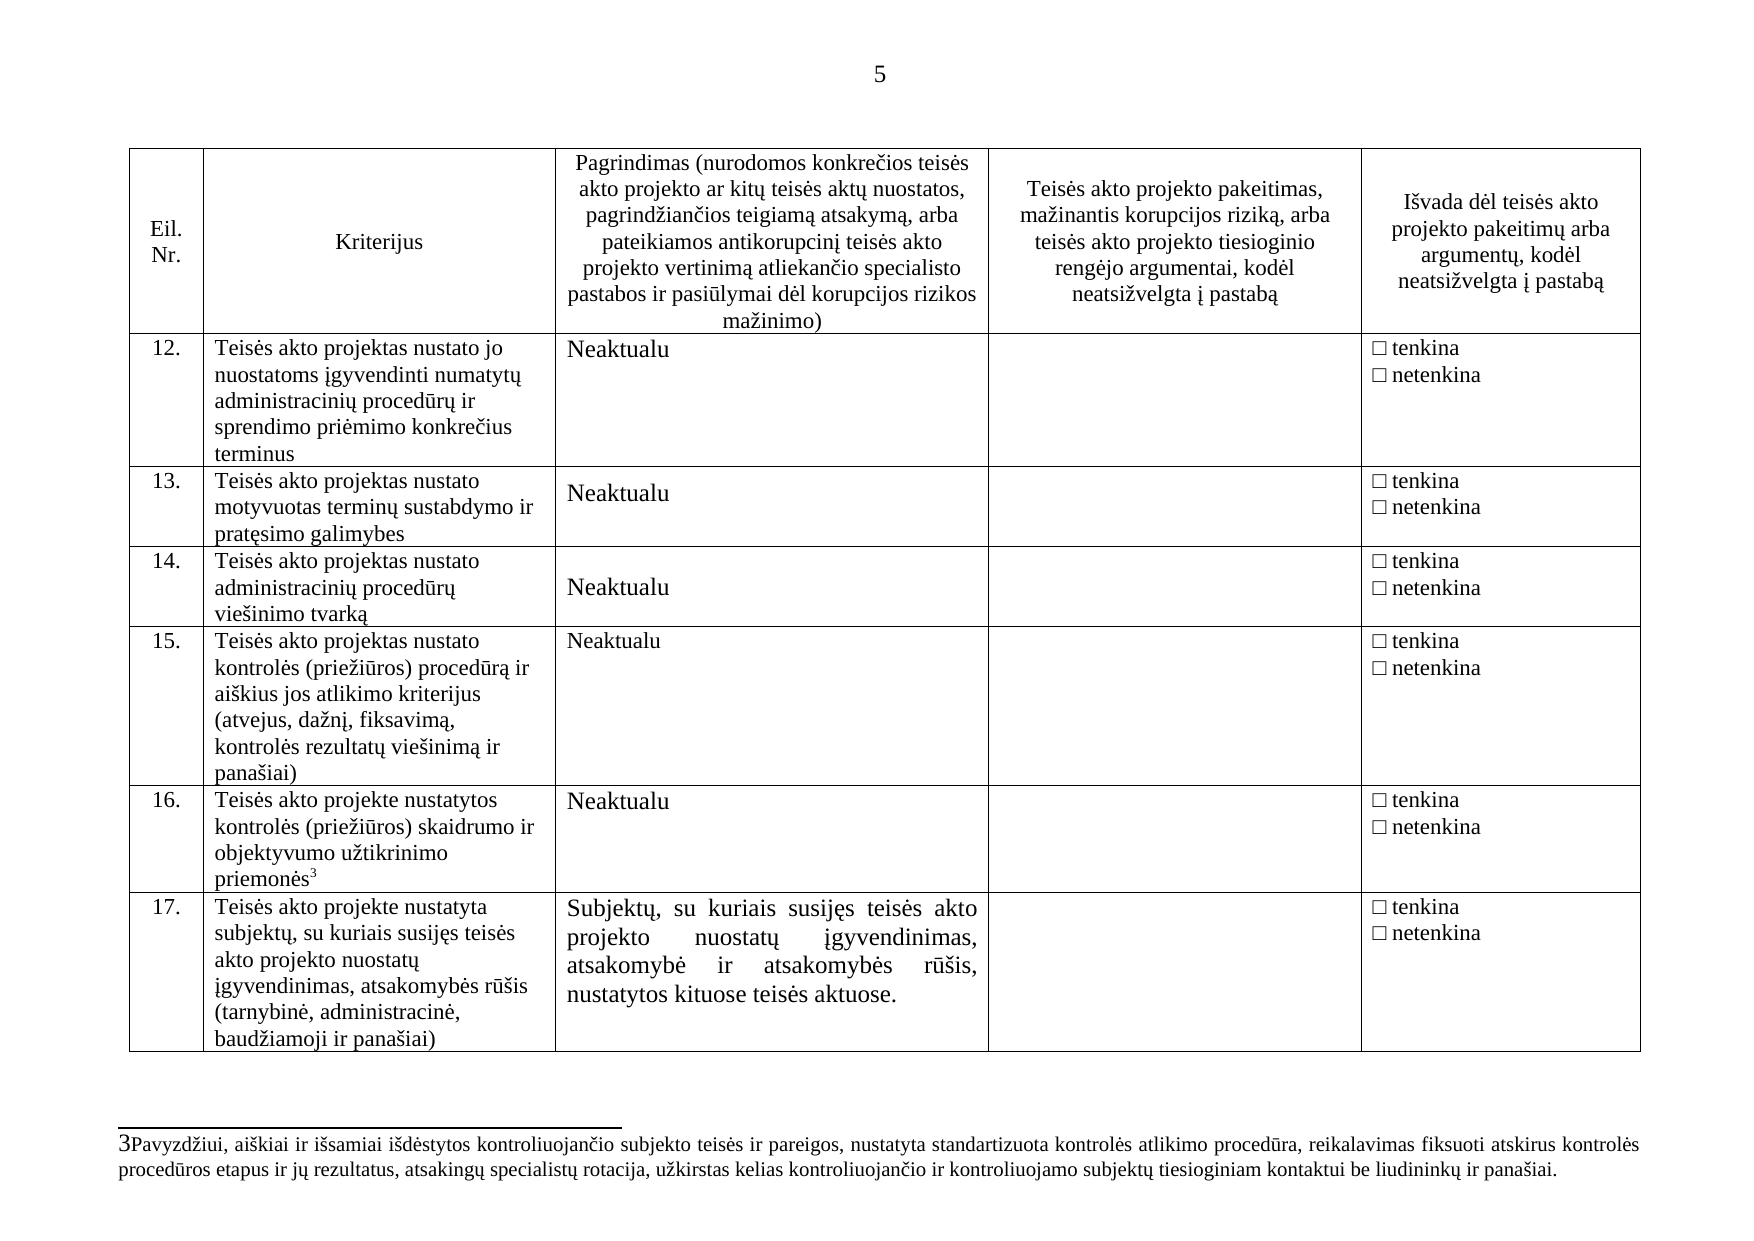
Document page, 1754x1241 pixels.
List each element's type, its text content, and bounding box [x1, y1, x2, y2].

table_header Pagrindimas (nurodomos konkrečios teisės akto projekto ar kitų teisės aktų nuostatos, pagrindžiančios teigiamą atsakymą, arba pateikiamos antikorupcinį teisės akto projekto vertinimą atliekančio specialisto pastabos ir pasiūlymai dėl korupcijos rizikos mažinimo) [556, 149, 988, 333]
table_cell 15. [130, 627, 203, 785]
table_cell Neaktualu [556, 467, 988, 546]
table_cell [989, 467, 1361, 546]
table_cell Teisės akto projektas nustato kontrolės (priežiūros) procedūrą ir aiškius jos atlikimo kriterijus (atvejus, dažnį, fiksavimą, kontrolės rezultatų viešinimą ir panašiai) [204, 627, 555, 785]
table_cell □ tenkina □ netenkina [1362, 786, 1640, 892]
table_cell 14. [130, 547, 203, 626]
table_header Išvada dėl teisės akto projekto pakeitimų arba argumentų, kodėl neatsižvelgta į pastabą [1362, 149, 1640, 333]
table_header Eil. Nr. [130, 149, 203, 333]
table_cell □ tenkina □ netenkina [1362, 627, 1640, 785]
table_cell □ tenkina □ netenkina [1362, 334, 1640, 466]
table_cell 16. [130, 786, 203, 892]
table_cell [989, 547, 1361, 626]
table_cell □ tenkina □ netenkina [1362, 547, 1640, 626]
table_cell Teisės akto projekte nustatytos kontrolės (priežiūros) skaidrumo ir objektyvumo užtikrinimo priemonės [204, 786, 555, 892]
table_cell Neaktualu [556, 547, 988, 626]
table_cell 12. [130, 334, 203, 466]
table_cell 13. [130, 467, 203, 546]
table_cell □ tenkina □ netenkina [1362, 893, 1640, 1051]
table_header Kriterijus [204, 149, 555, 333]
table_cell Subjektų, su kuriais susijęs teisės akto projekto nuostatų įgyvendinimas, atsakomybė ir atsakomybės rūšis, nustatytos kituose teisės aktuose. [556, 893, 988, 1051]
table_header Teisės akto projekto pakeitimas, mažinantis korupcijos riziką, arba teisės akto projekto tiesioginio rengėjo argumentai, kodėl neatsižvelgta į pastabą [989, 149, 1361, 333]
table_cell [989, 627, 1361, 785]
table_cell Teisės akto projekte nustatyta subjektų, su kuriais susijęs teisės akto projekto nuostatų įgyvendinimas, atsakomybės rūšis (tarnybinė, administracinė, baudžiamoji ir panašiai) [204, 893, 555, 1051]
table_cell Neaktualu [556, 786, 988, 892]
table_cell Teisės akto projektas nustato administracinių procedūrų viešinimo tvarką [204, 547, 555, 626]
table_cell Teisės akto projektas nustato jo nuostatoms įgyvendinti numatytų administracinių procedūrų ir sprendimo priėmimo konkrečius terminus [204, 334, 555, 466]
table_cell [989, 786, 1361, 892]
table_cell Neaktualu [556, 627, 988, 785]
table_cell Neaktualu [556, 334, 988, 466]
table_cell [989, 334, 1361, 466]
table_cell Teisės akto projektas nustato motyvuotas terminų sustabdymo ir pratęsimo galimybes [204, 467, 555, 546]
table_cell □ tenkina □ netenkina [1362, 467, 1640, 546]
table_cell [989, 893, 1361, 1051]
table_cell 17. [130, 893, 203, 1051]
